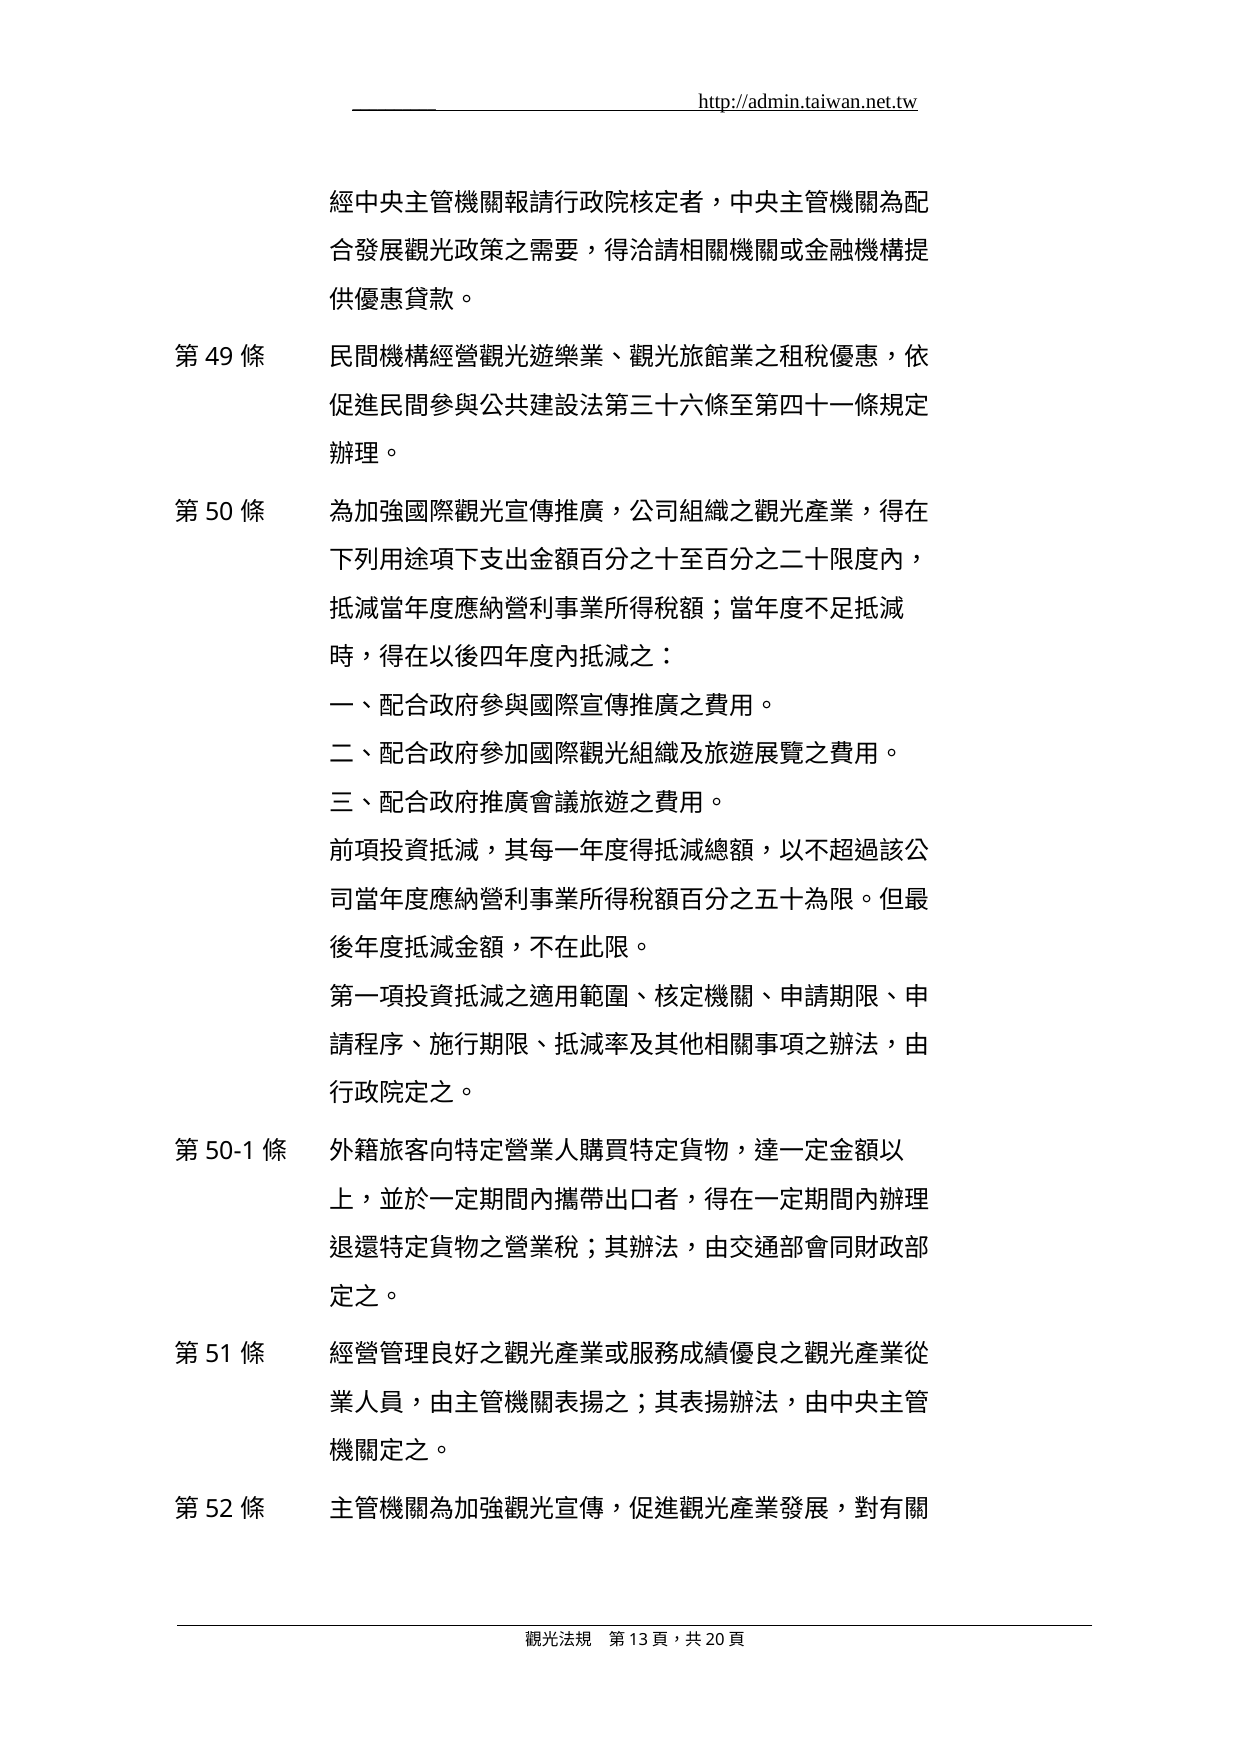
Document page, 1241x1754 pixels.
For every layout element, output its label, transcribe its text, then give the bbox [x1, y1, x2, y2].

table_cell 第 51 條 [169, 1323, 312, 1478]
table_cell [312, 1323, 327, 1478]
table_cell 主管機關為加強觀光宣傳，促進觀光產業發展，對有關 [327, 1478, 947, 1536]
table_cell [312, 1478, 327, 1536]
table_cell 外籍旅客向特定營業人購買特定貨物，達一定金額以上，並於一定期間內攜帶出口者，得在一定期間內辦理退還特定貨物之營業稅；其辦法，由交通部會同財政部定之。 [327, 1120, 947, 1323]
table_cell [312, 481, 327, 1120]
table_cell [312, 1120, 327, 1323]
table_cell 第 50-1 條 [169, 1120, 312, 1323]
table_cell 為加強國際觀光宣傳推廣，公司組織之觀光產業，得在下列用途項下支出金額百分之十至百分之二十限度內，抵減當年度應納營利事業所得稅額；當年度不足抵減時，得在以後四年度內抵減之： 一、配合政府參與國際宣傳推廣之費用。 二、配合政府參加國際觀光組織及旅遊展覽之費用。 三、配合政府推廣會議旅遊之費用。 前項投資抵減，其每一年度得抵減總額，以不超過該公司當年度應納營利事業所得稅額百分之五十為限。但最後年度抵減金額，不在此限。 第一項投資抵減之適用範圍、核定機關、申請期限、申請程序、施行期限、抵減率及其他相關事項之辦法，由行政院定之。 [327, 481, 947, 1120]
table_cell [169, 171, 312, 326]
table_cell [312, 171, 327, 326]
table_cell 第 49 條 [169, 326, 312, 481]
table_cell 第 52 條 [169, 1478, 312, 1536]
table_cell [312, 326, 327, 481]
table_cell 經中央主管機關報請行政院核定者，中央主管機關為配合發展觀光政策之需要，得洽請相關機關或金融機構提供優惠貸款。 [327, 171, 947, 326]
table_cell 民間機構經營觀光遊樂業、觀光旅館業之租稅優惠，依促進民間參與公共建設法第三十六條至第四十一條規定辦理。 [327, 326, 947, 481]
table_cell 第 50 條 [169, 481, 312, 1120]
table_cell 經營管理良好之觀光產業或服務成績優良之觀光產業從業人員，由主管機關表揚之；其表揚辦法，由中央主管機關定之。 [327, 1323, 947, 1478]
